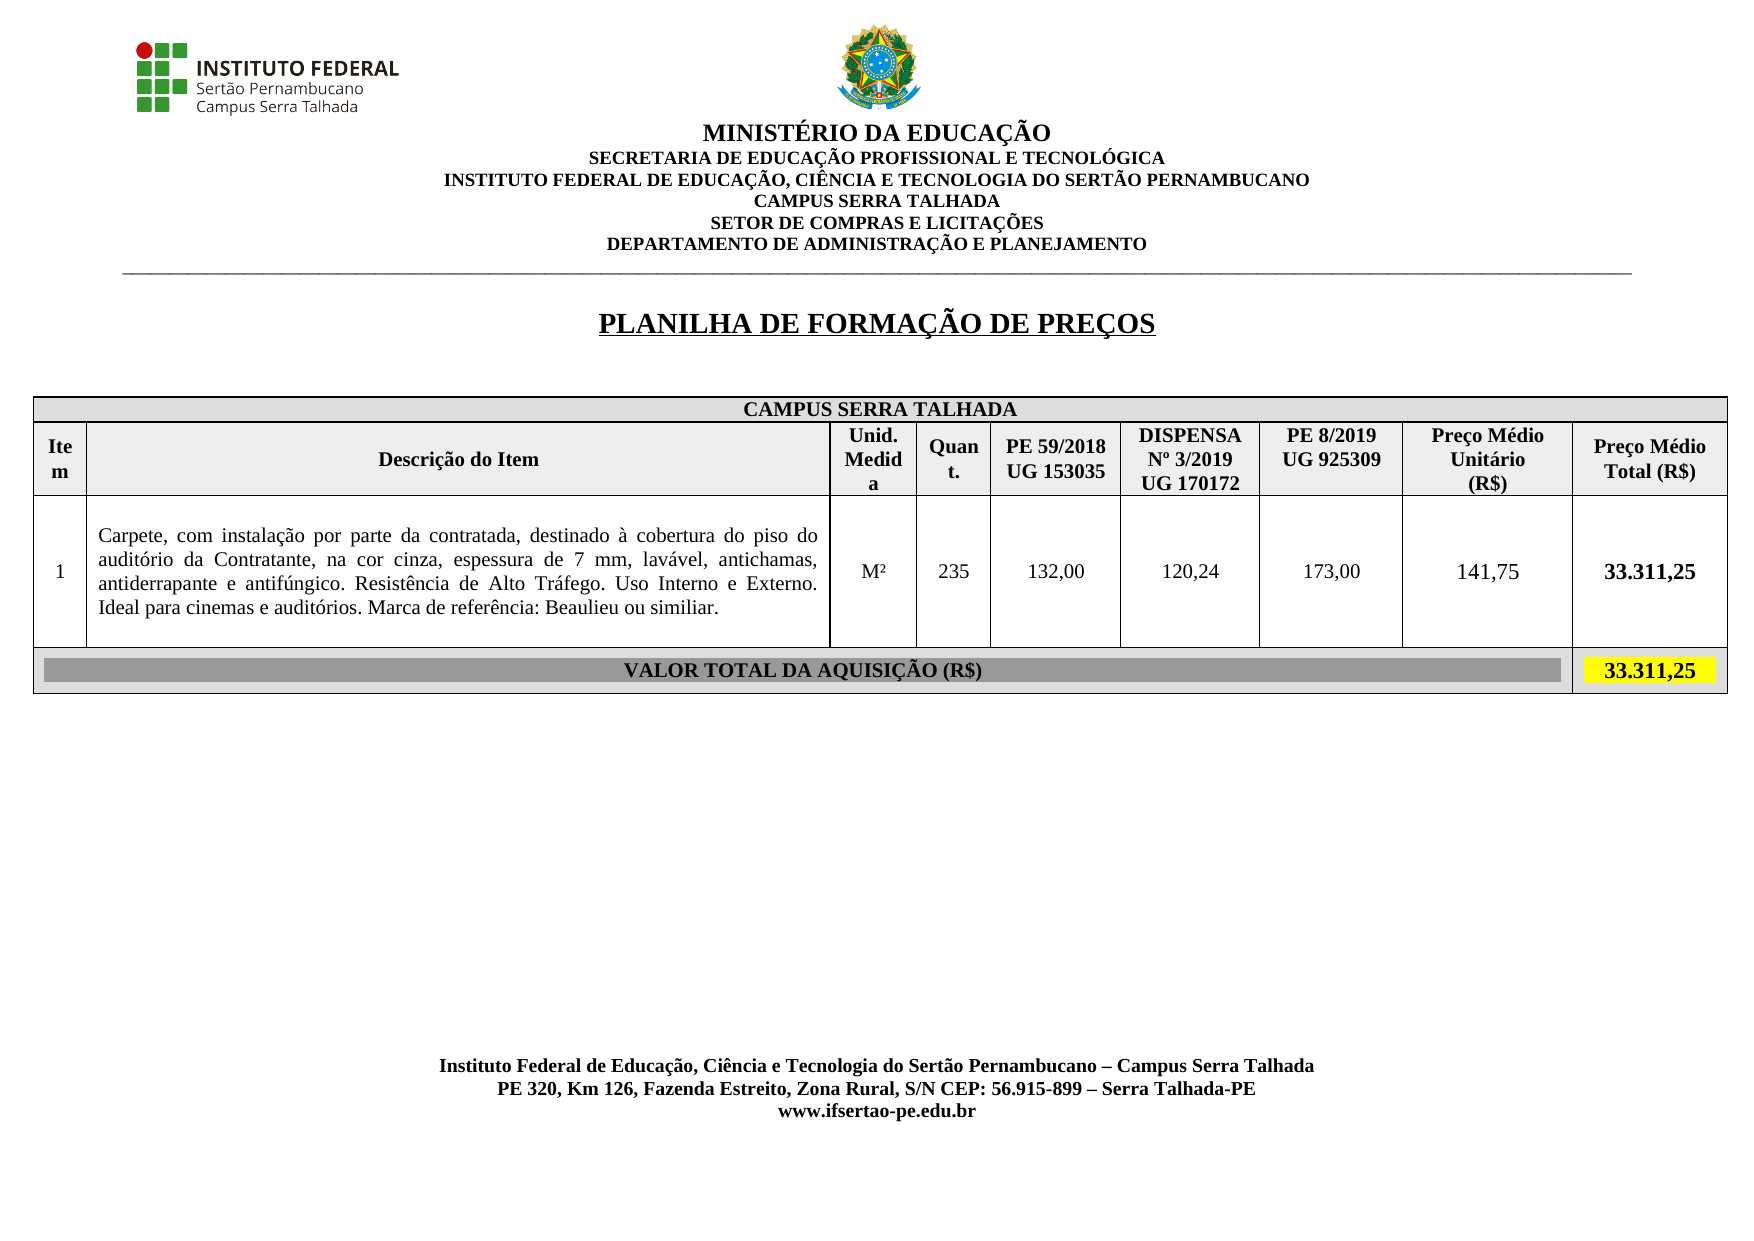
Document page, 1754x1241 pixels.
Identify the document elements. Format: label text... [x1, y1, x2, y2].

table_header CAMPUS SERRA TALHADA [34, 398, 1727, 421]
table_cell Item [34, 423, 86, 495]
table_cell 33.311,25 [1573, 648, 1727, 693]
table_cell Preço Médio Total (R$) [1573, 423, 1727, 495]
table_cell 1 [34, 496, 86, 647]
text PLANILHA DE FORMAÇÃO DE PREÇOS [118, 306, 1636, 339]
table_cell DISPENSA Nº 3/2019 UG 170172 [1121, 423, 1259, 495]
table_cell M² [831, 496, 916, 647]
table_cell VALOR TOTAL DA AQUISIÇÃO (R$) [34, 648, 1572, 693]
table_cell 173,00 [1260, 496, 1402, 647]
picture [136, 42, 399, 116]
table_cell Carpete, com instalação por parte da contratada, destinado à cobertura do piso do auditório da Contratante, na cor cinza, espessura de 7 mm, lavável, antichamas, antiderrapante e antifúngico. Resistência de Alto Tráfego. Uso Interno e Externo. Ideal para cinemas e auditórios. Marca de referência: Beaulieu ou similiar. [87, 496, 829, 647]
table_cell 235 [917, 496, 990, 647]
table_cell PE 59/2018 UG 153035 [991, 423, 1120, 495]
table_cell 33.311,25 [1573, 496, 1727, 647]
table_cell Descrição do Item [87, 423, 829, 495]
picture [834, 22, 924, 112]
table_cell 120,24 [1121, 496, 1259, 647]
table_cell Quant. [917, 423, 990, 495]
table_cell PE 8/2019 UG 925309 [1260, 423, 1402, 495]
table_cell 132,00 [991, 496, 1120, 647]
table_cell Unid. Medida [831, 423, 916, 495]
table_cell Preço Médio Unitário (R$) [1403, 423, 1572, 495]
table_cell 141,75 [1403, 496, 1572, 647]
